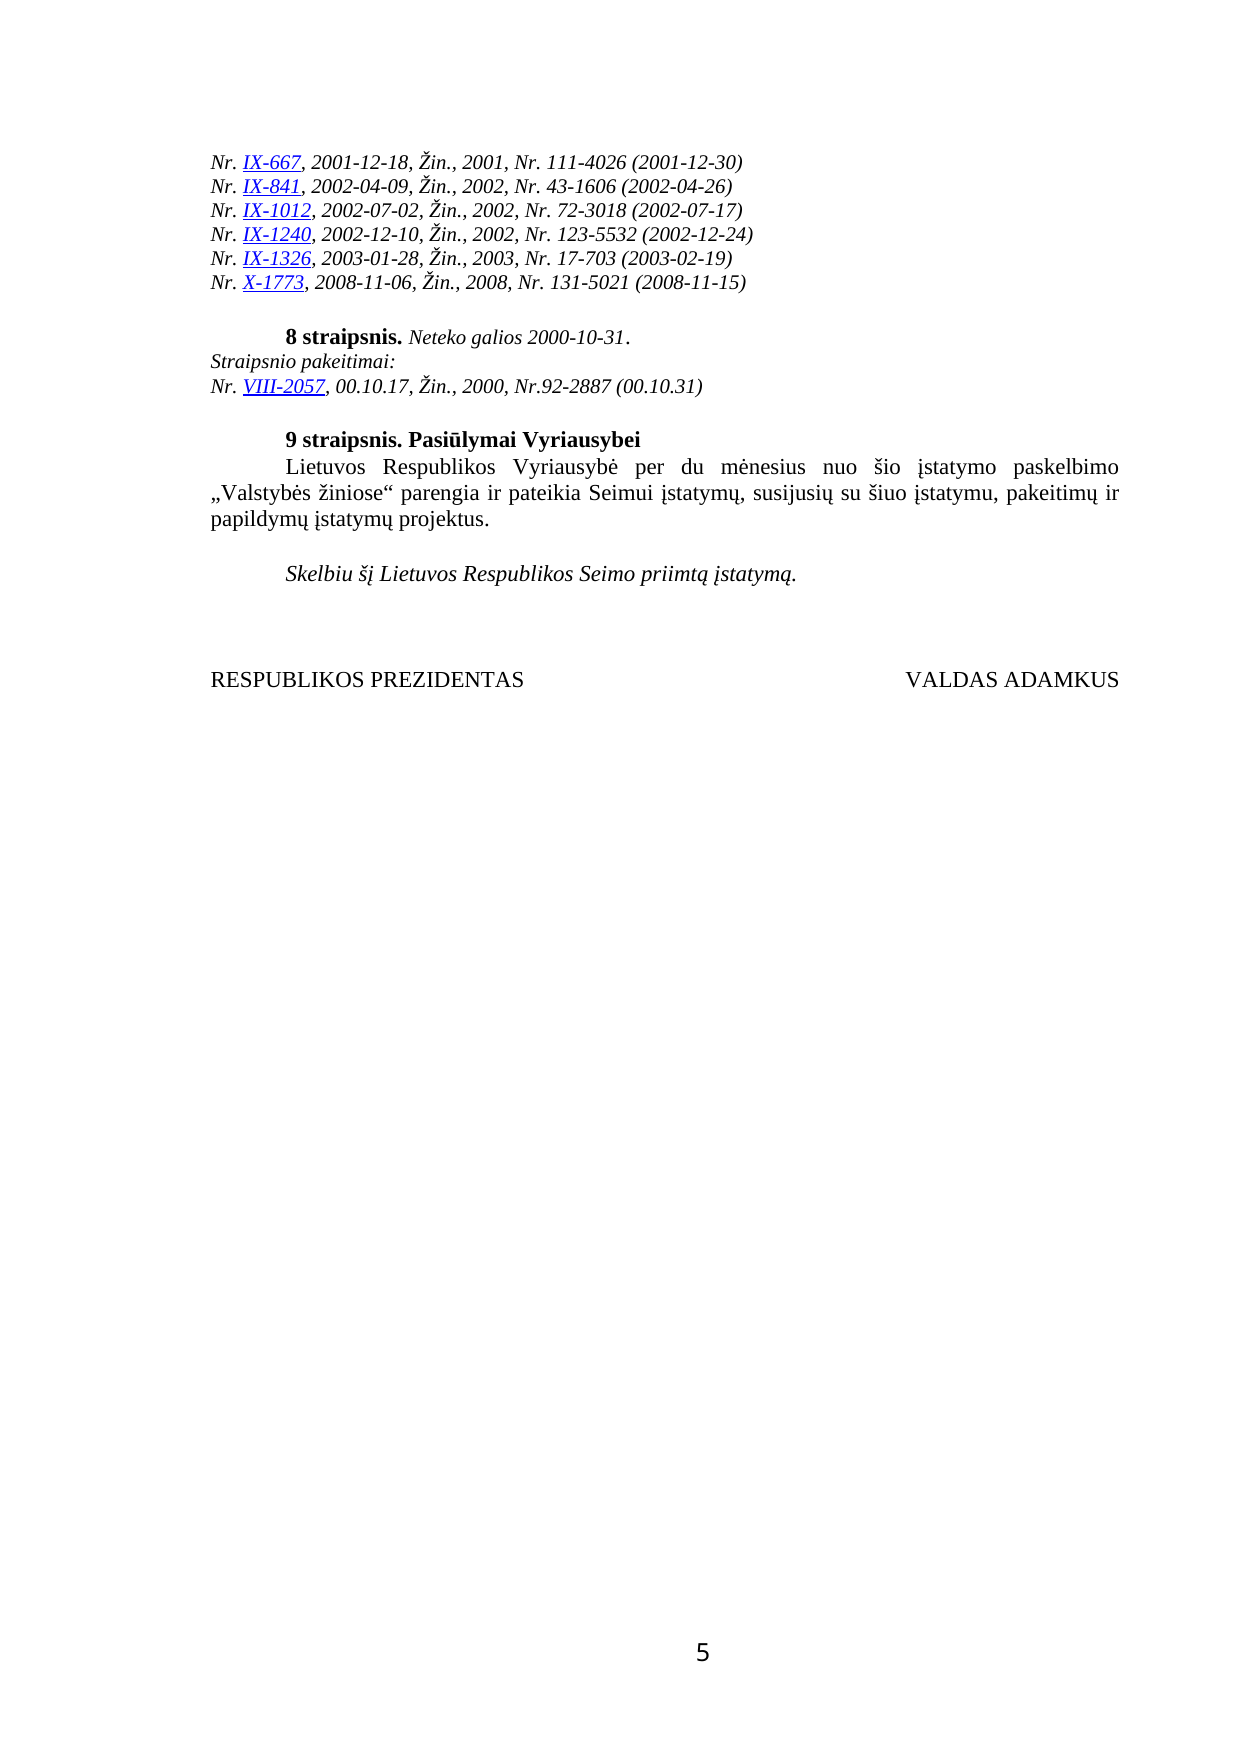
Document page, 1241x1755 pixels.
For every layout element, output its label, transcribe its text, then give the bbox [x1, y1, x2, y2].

text RESPUBLIKOS PREZIDENTAS VALDAS ADAMKUS [210, 666, 1120, 692]
text Nr. VIII-2057, 00.10.17, Žin., 2000, Nr.92-2887 (00.10.31) [210, 373, 1120, 398]
text Nr. IX-841, 2002-04-09, Žin., 2002, Nr. 43-1606 (2002-04-26) [210, 174, 1120, 198]
text Lietuvos Respublikos Vyriausybė per du mėnesius nuo šio įstatymo paskelbimo „Valstybės žiniose“ parengia ir pateikia Seimui įstatymų, susijusių su šiuo įstatymu, pakeitimų ir papildymų įstatymų projektus. [210, 453, 1120, 532]
text 9 straipsnis. Pasiūlymai Vyriausybei [210, 426, 1120, 453]
text Nr. IX-667, 2001-12-18, Žin., 2001, Nr. 111-4026 (2001-12-30) [210, 150, 1120, 174]
text Nr. IX-1012, 2002-07-02, Žin., 2002, Nr. 72-3018 (2002-07-17) [210, 198, 1120, 222]
text Straipsnio pakeitimai: [210, 349, 1120, 373]
text Nr. IX-1326, 2003-01-28, Žin., 2003, Nr. 17-703 (2003-02-19) [210, 246, 1120, 270]
text Nr. X-1773, 2008-11-06, Žin., 2008, Nr. 131-5021 (2008-11-15) [210, 270, 1120, 294]
text 8 straipsnis. Neteko galios 2000-10-31. [210, 323, 1120, 349]
text Nr. IX-1240, 2002-12-10, Žin., 2002, Nr. 123-5532 (2002-12-24) [210, 222, 1120, 246]
text Skelbiu šį Lietuvos Respublikos Seimo priimtą įstatymą. [210, 561, 1120, 587]
